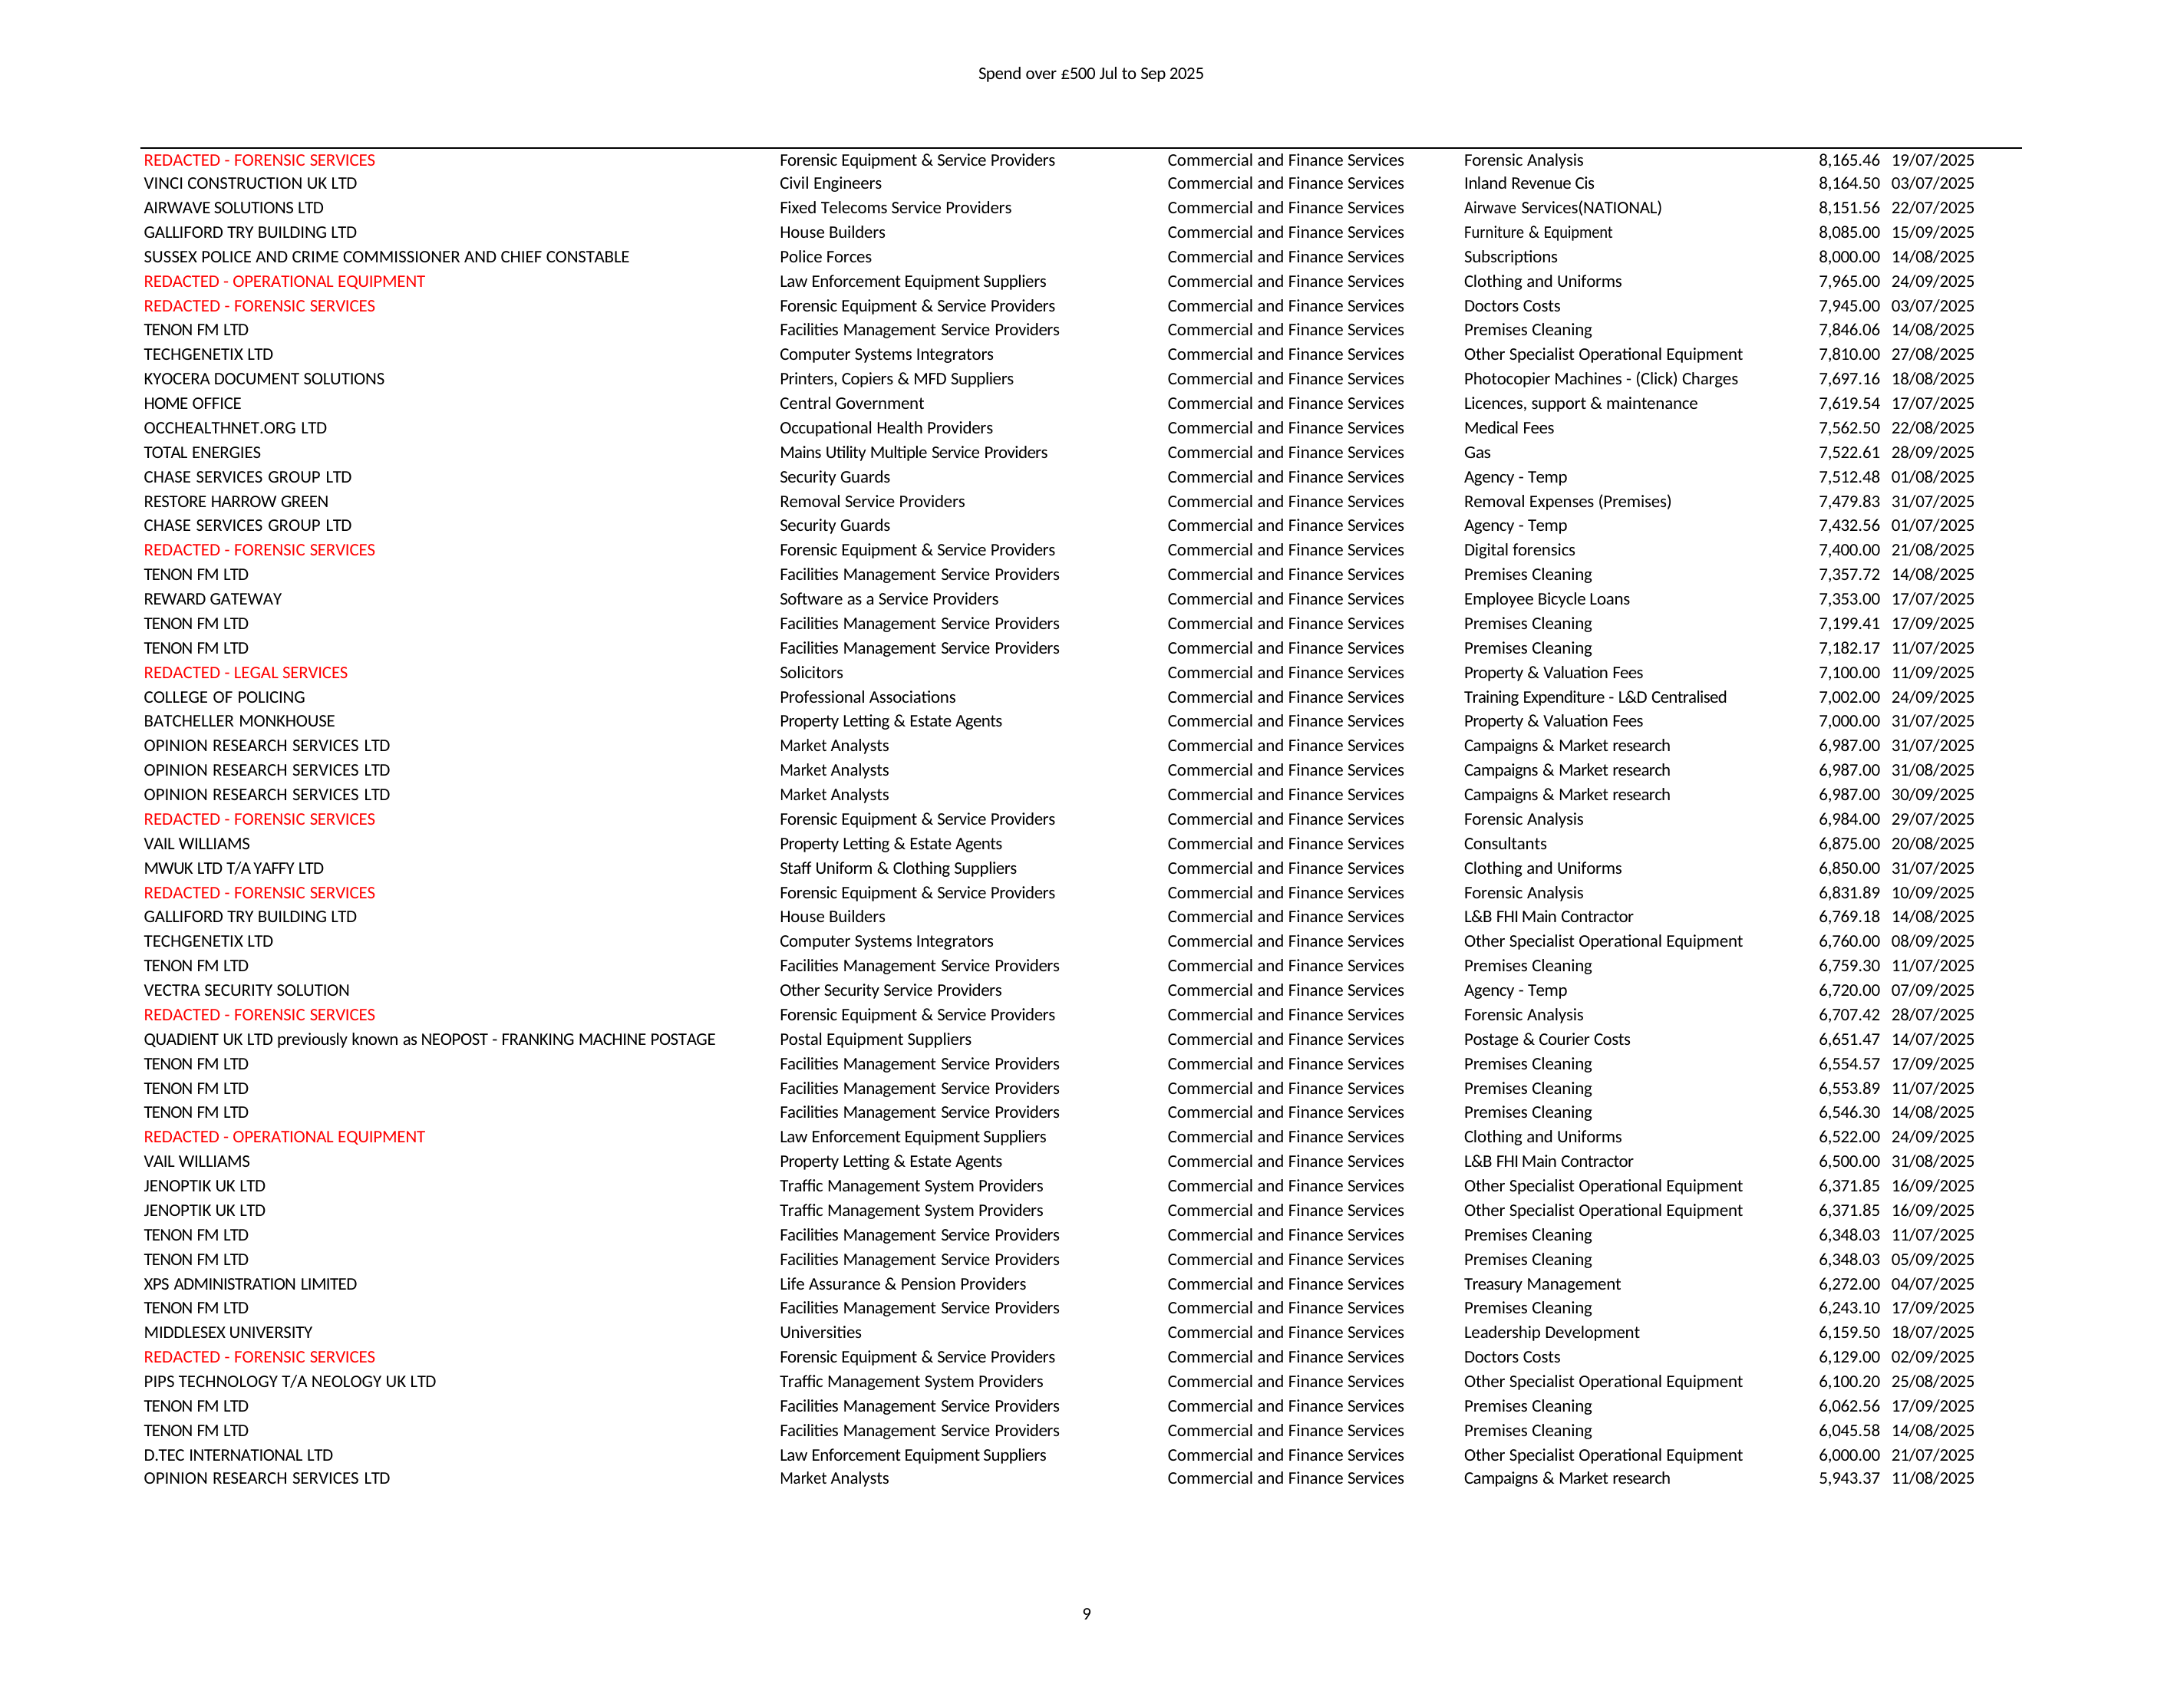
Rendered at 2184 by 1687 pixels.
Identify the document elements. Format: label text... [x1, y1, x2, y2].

table_cell Premises Cleaning [1460, 1051, 1773, 1076]
table_cell JENOPTIK UK LTD [140, 1198, 776, 1222]
table_cell 10/09/2025 [1888, 880, 2022, 904]
table_cell Market Analysts [776, 783, 1164, 806]
table_cell Doctors Costs [1460, 293, 1773, 318]
table_cell 30/09/2025 [1888, 783, 2022, 806]
table_cell 29/07/2025 [1888, 806, 2022, 831]
table_cell Forensic Equipment & Service Providers [776, 1002, 1164, 1026]
table_cell 6,348.03 [1773, 1222, 1888, 1247]
table_cell 14/08/2025 [1888, 904, 2022, 929]
table_cell 20/08/2025 [1888, 831, 2022, 855]
table_cell Facilities Management Service Providers [776, 562, 1164, 586]
table_cell 17/07/2025 [1888, 587, 2022, 611]
table_cell 14/08/2025 [1888, 1100, 2022, 1125]
table_cell Law Enforcement Equipment Suppliers [776, 1442, 1164, 1467]
table_cell 7,522.61 [1773, 440, 1888, 464]
table_cell 6,522.00 [1773, 1125, 1888, 1149]
table_cell Mains Utility Multiple Service Providers [776, 440, 1164, 464]
table_cell Facilities Management Service Providers [776, 1222, 1164, 1247]
table_cell Commercial and Finance Services [1164, 269, 1460, 293]
table_cell Property & Valuation Fees [1460, 709, 1773, 733]
table_cell 6,987.00 [1773, 758, 1888, 782]
table_cell 31/07/2025 [1888, 489, 2022, 513]
table_cell VAIL WILLIAMS [140, 1149, 776, 1173]
table_cell Civil Engineers [776, 171, 1164, 195]
table_cell REWARD GATEWAY [140, 587, 776, 611]
table_cell Forensic Analysis [1460, 806, 1773, 831]
table_cell CHASE SERVICES GROUP LTD [140, 513, 776, 538]
table_cell Doctors Costs [1460, 1345, 1773, 1369]
table_cell Forensic Equipment & Service Providers [776, 1345, 1164, 1369]
table_cell Commercial and Finance Services [1164, 1026, 1460, 1051]
table_cell Commercial and Finance Services [1164, 1320, 1460, 1345]
table_cell 7,400.00 [1773, 538, 1888, 562]
table_cell Universities [776, 1320, 1164, 1345]
table_cell 8,165.46 [1773, 149, 1888, 171]
table_cell 7,619.54 [1773, 391, 1888, 415]
table_cell VINCI CONSTRUCTION UK LTD [140, 171, 776, 195]
table_cell BATCHELLER MONKHOUSE [140, 709, 776, 733]
table_cell Commercial and Finance Services [1164, 1296, 1460, 1320]
table_cell OPINION RESEARCH SERVICES LTD [140, 733, 776, 758]
table_cell Computer Systems Integrators [776, 342, 1164, 367]
table_cell Facilities Management Service Providers [776, 1076, 1164, 1100]
table_cell 7,000.00 [1773, 709, 1888, 733]
table_cell KYOCERA DOCUMENT SOLUTIONS [140, 367, 776, 390]
table_cell Removal Expenses (Premises) [1460, 489, 1773, 513]
table_cell House Builders [776, 904, 1164, 929]
table_cell Market Analysts [776, 1467, 1164, 1490]
table_cell 17/09/2025 [1888, 1393, 2022, 1418]
table_cell 15/09/2025 [1888, 219, 2022, 244]
table_cell Premises Cleaning [1460, 1222, 1773, 1247]
table_cell 6,272.00 [1773, 1271, 1888, 1296]
table_cell Law Enforcement Equipment Suppliers [776, 269, 1164, 293]
table_cell Commercial and Finance Services [1164, 440, 1460, 464]
table_cell REDACTED - FORENSIC SERVICES [140, 293, 776, 318]
table_cell Printers, Copiers & MFD Suppliers [776, 367, 1164, 390]
table_cell 7,357.72 [1773, 562, 1888, 586]
table_cell Other Specialist Operational Equipment [1460, 1369, 1773, 1393]
table_cell Commercial and Finance Services [1164, 611, 1460, 635]
table_cell Commercial and Finance Services [1164, 464, 1460, 489]
table_cell 19/07/2025 [1888, 149, 2022, 171]
table_cell 6,850.00 [1773, 855, 1888, 880]
table_cell HOME OFFICE [140, 391, 776, 415]
table_cell Premises Cleaning [1460, 1296, 1773, 1320]
table_cell TENON FM LTD [140, 562, 776, 586]
table_cell 17/09/2025 [1888, 1296, 2022, 1320]
table_cell 6,987.00 [1773, 733, 1888, 758]
table_cell 17/09/2025 [1888, 611, 2022, 635]
table_cell Central Government [776, 391, 1164, 415]
table_cell 7,100.00 [1773, 660, 1888, 684]
table_cell Forensic Equipment & Service Providers [776, 149, 1164, 171]
table_cell House Builders [776, 219, 1164, 244]
table_cell 11/09/2025 [1888, 660, 2022, 684]
table_cell 22/07/2025 [1888, 196, 2022, 219]
table_cell Agency - Temp [1460, 513, 1773, 538]
table_cell Forensic Analysis [1460, 880, 1773, 904]
table_cell 08/09/2025 [1888, 929, 2022, 954]
table_cell 17/09/2025 [1888, 1051, 2022, 1076]
table_cell Forensic Equipment & Service Providers [776, 880, 1164, 904]
table_cell Treasury Management [1460, 1271, 1773, 1296]
table_cell 6,546.30 [1773, 1100, 1888, 1125]
table_cell VAIL WILLIAMS [140, 831, 776, 855]
table_cell 6,553.89 [1773, 1076, 1888, 1100]
table_cell Commercial and Finance Services [1164, 978, 1460, 1002]
table_cell 8,164.50 [1773, 171, 1888, 195]
table_cell Forensic Equipment & Service Providers [776, 293, 1164, 318]
table_cell Facilities Management Service Providers [776, 1247, 1164, 1271]
table_cell Commercial and Finance Services [1164, 415, 1460, 440]
table_cell Software as a Service Providers [776, 587, 1164, 611]
table_cell 14/08/2025 [1888, 318, 2022, 342]
table_cell OPINION RESEARCH SERVICES LTD [140, 758, 776, 782]
table_cell Premises Cleaning [1460, 1100, 1773, 1125]
table_cell Forensic Equipment & Service Providers [776, 538, 1164, 562]
table_cell 31/07/2025 [1888, 855, 2022, 880]
table_cell Commercial and Finance Services [1164, 1174, 1460, 1198]
table_cell Postal Equipment Suppliers [776, 1026, 1164, 1051]
table_cell Employee Bicycle Loans [1460, 587, 1773, 611]
table_cell 28/07/2025 [1888, 1002, 2022, 1026]
table_cell TENON FM LTD [140, 1051, 776, 1076]
table_cell 7,945.00 [1773, 293, 1888, 318]
table_cell 11/07/2025 [1888, 1076, 2022, 1100]
table_cell Commercial and Finance Services [1164, 635, 1460, 660]
table_cell Clothing and Uniforms [1460, 855, 1773, 880]
table_cell Police Forces [776, 244, 1164, 269]
table_cell 7,199.41 [1773, 611, 1888, 635]
table_cell Commercial and Finance Services [1164, 1369, 1460, 1393]
table_cell Removal Service Providers [776, 489, 1164, 513]
table_cell 04/07/2025 [1888, 1271, 2022, 1296]
table_cell Other Specialist Operational Equipment [1460, 1198, 1773, 1222]
table_cell CHASE SERVICES GROUP LTD [140, 464, 776, 489]
table_cell Commercial and Finance Services [1164, 855, 1460, 880]
table_cell Property Letting & Estate Agents [776, 709, 1164, 733]
table_cell Commercial and Finance Services [1164, 538, 1460, 562]
table_cell Property Letting & Estate Agents [776, 831, 1164, 855]
table_cell 03/07/2025 [1888, 171, 2022, 195]
table_cell 7,965.00 [1773, 269, 1888, 293]
table_cell Facilities Management Service Providers [776, 611, 1164, 635]
table_cell 14/08/2025 [1888, 244, 2022, 269]
table_cell Commercial and Finance Services [1164, 1467, 1460, 1490]
table_cell Commercial and Finance Services [1164, 1271, 1460, 1296]
table_cell Commercial and Finance Services [1164, 758, 1460, 782]
table_cell L&B FHI Main Contractor [1460, 904, 1773, 929]
table_cell REDACTED - FORENSIC SERVICES [140, 1345, 776, 1369]
table_cell Commercial and Finance Services [1164, 783, 1460, 806]
table_cell 18/07/2025 [1888, 1320, 2022, 1345]
table_cell Commercial and Finance Services [1164, 149, 1460, 171]
table_cell COLLEGE OF POLICING [140, 684, 776, 709]
table_cell Commercial and Finance Services [1164, 342, 1460, 367]
table_cell OCCHEALTHNET.ORG LTD [140, 415, 776, 440]
table_cell Furniture & Equipment [1460, 219, 1773, 244]
table_cell Medical Fees [1460, 415, 1773, 440]
table_cell 7,697.16 [1773, 367, 1888, 390]
table_cell Commercial and Finance Services [1164, 1002, 1460, 1026]
table_cell 6,554.57 [1773, 1051, 1888, 1076]
table_cell Licences, support & maintenance [1460, 391, 1773, 415]
table_cell Facilities Management Service Providers [776, 1418, 1164, 1442]
table_cell 8,085.00 [1773, 219, 1888, 244]
table_cell REDACTED - FORENSIC SERVICES [140, 880, 776, 904]
table_cell Facilities Management Service Providers [776, 1100, 1164, 1125]
table_cell Security Guards [776, 464, 1164, 489]
table_cell TENON FM LTD [140, 318, 776, 342]
table_cell Agency - Temp [1460, 464, 1773, 489]
table_cell Clothing and Uniforms [1460, 1125, 1773, 1149]
table_cell 16/09/2025 [1888, 1198, 2022, 1222]
table_cell 31/07/2025 [1888, 733, 2022, 758]
table_cell 28/09/2025 [1888, 440, 2022, 464]
table_cell TOTAL ENERGIES [140, 440, 776, 464]
table_cell Forensic Equipment & Service Providers [776, 806, 1164, 831]
table_cell Commercial and Finance Services [1164, 1125, 1460, 1149]
table_cell Market Analysts [776, 733, 1164, 758]
table_cell 14/08/2025 [1888, 1418, 2022, 1442]
table_cell Premises Cleaning [1460, 611, 1773, 635]
table_cell Solicitors [776, 660, 1164, 684]
table_cell Premises Cleaning [1460, 1418, 1773, 1442]
table_cell VECTRA SECURITY SOLUTION [140, 978, 776, 1002]
table_cell Staff Uniform & Clothing Suppliers [776, 855, 1164, 880]
table_cell 6,045.58 [1773, 1418, 1888, 1442]
table_cell REDACTED - FORENSIC SERVICES [140, 806, 776, 831]
table_cell 6,831.89 [1773, 880, 1888, 904]
table_cell 24/09/2025 [1888, 1125, 2022, 1149]
table_cell 21/07/2025 [1888, 1442, 2022, 1467]
table_cell 14/08/2025 [1888, 562, 2022, 586]
table_cell TENON FM LTD [140, 1296, 776, 1320]
table_cell Security Guards [776, 513, 1164, 538]
table_cell TENON FM LTD [140, 954, 776, 977]
table_cell L&B FHI Main Contractor [1460, 1149, 1773, 1173]
table_cell 6,875.00 [1773, 831, 1888, 855]
table_cell TENON FM LTD [140, 1100, 776, 1125]
table_cell OPINION RESEARCH SERVICES LTD [140, 1467, 776, 1490]
table_cell Facilities Management Service Providers [776, 318, 1164, 342]
table_cell Life Assurance & Pension Providers [776, 1271, 1164, 1296]
table_cell Commercial and Finance Services [1164, 1076, 1460, 1100]
table_cell 6,062.56 [1773, 1393, 1888, 1418]
table_cell Agency - Temp [1460, 978, 1773, 1002]
table_cell Commercial and Finance Services [1164, 709, 1460, 733]
table_cell Commercial and Finance Services [1164, 318, 1460, 342]
table_cell Premises Cleaning [1460, 562, 1773, 586]
table_cell 22/08/2025 [1888, 415, 2022, 440]
table_cell Clothing and Uniforms [1460, 269, 1773, 293]
table_cell 25/08/2025 [1888, 1369, 2022, 1393]
table_cell 6,100.20 [1773, 1369, 1888, 1393]
table_cell 02/09/2025 [1888, 1345, 2022, 1369]
table_cell Commercial and Finance Services [1164, 293, 1460, 318]
table_cell Commercial and Finance Services [1164, 954, 1460, 977]
table_cell 01/07/2025 [1888, 513, 2022, 538]
table_cell 6,769.18 [1773, 904, 1888, 929]
table_cell 16/09/2025 [1888, 1174, 2022, 1198]
table_cell Commercial and Finance Services [1164, 831, 1460, 855]
table_cell 18/08/2025 [1888, 367, 2022, 390]
table_cell Commercial and Finance Services [1164, 562, 1460, 586]
table_cell Postage & Courier Costs [1460, 1026, 1773, 1051]
table_cell 7,479.83 [1773, 489, 1888, 513]
table_cell Forensic Analysis [1460, 1002, 1773, 1026]
table_cell Other Specialist Operational Equipment [1460, 1174, 1773, 1198]
table_cell TECHGENETIX LTD [140, 342, 776, 367]
table_cell 03/07/2025 [1888, 293, 2022, 318]
table_cell 6,651.47 [1773, 1026, 1888, 1051]
table_cell 5,943.37 [1773, 1467, 1888, 1490]
table_cell Law Enforcement Equipment Suppliers [776, 1125, 1164, 1149]
table_cell 6,371.85 [1773, 1198, 1888, 1222]
table_cell 7,846.06 [1773, 318, 1888, 342]
table_cell Traffic Management System Providers [776, 1369, 1164, 1393]
table_cell 6,000.00 [1773, 1442, 1888, 1467]
table_cell Forensic Analysis [1460, 149, 1773, 171]
table_cell Traffic Management System Providers [776, 1198, 1164, 1222]
table_cell Commercial and Finance Services [1164, 1100, 1460, 1125]
table_cell 6,243.10 [1773, 1296, 1888, 1320]
table_cell 6,759.30 [1773, 954, 1888, 977]
table_cell Digital forensics [1460, 538, 1773, 562]
table_cell REDACTED - FORENSIC SERVICES [140, 1002, 776, 1026]
table_cell 7,810.00 [1773, 342, 1888, 367]
table_cell AIRWAVE SOLUTIONS LTD [140, 196, 776, 219]
table_cell Facilities Management Service Providers [776, 954, 1164, 977]
table_cell Premises Cleaning [1460, 635, 1773, 660]
table_cell Airwave Services(NATIONAL) [1460, 196, 1773, 219]
table_cell Property & Valuation Fees [1460, 660, 1773, 684]
table_cell Campaigns & Market research [1460, 758, 1773, 782]
table_cell REDACTED - FORENSIC SERVICES [140, 149, 776, 171]
table_cell TENON FM LTD [140, 1393, 776, 1418]
table_cell Other Specialist Operational Equipment [1460, 929, 1773, 954]
table_cell Commercial and Finance Services [1164, 171, 1460, 195]
table_cell Other Security Service Providers [776, 978, 1164, 1002]
table_cell 07/09/2025 [1888, 978, 2022, 1002]
table_cell Traffic Management System Providers [776, 1174, 1164, 1198]
table_cell Commercial and Finance Services [1164, 219, 1460, 244]
table_cell Property Letting & Estate Agents [776, 1149, 1164, 1173]
table_cell 27/08/2025 [1888, 342, 2022, 367]
table_cell 14/07/2025 [1888, 1026, 2022, 1051]
table_cell 11/07/2025 [1888, 954, 2022, 977]
table_cell 6,984.00 [1773, 806, 1888, 831]
table_cell MIDDLESEX UNIVERSITY [140, 1320, 776, 1345]
table_cell 7,353.00 [1773, 587, 1888, 611]
table_cell Commercial and Finance Services [1164, 1198, 1460, 1222]
table_cell Commercial and Finance Services [1164, 684, 1460, 709]
table_cell 05/09/2025 [1888, 1247, 2022, 1271]
table_cell REDACTED - OPERATIONAL EQUIPMENT [140, 1125, 776, 1149]
table_cell Facilities Management Service Providers [776, 1051, 1164, 1076]
table_cell TENON FM LTD [140, 1247, 776, 1271]
table_cell TENON FM LTD [140, 635, 776, 660]
table_cell Commercial and Finance Services [1164, 806, 1460, 831]
table_cell Other Specialist Operational Equipment [1460, 1442, 1773, 1467]
table_cell Commercial and Finance Services [1164, 660, 1460, 684]
table_cell RESTORE HARROW GREEN [140, 489, 776, 513]
table_cell 11/07/2025 [1888, 635, 2022, 660]
table_cell Premises Cleaning [1460, 318, 1773, 342]
table_cell XPS ADMINISTRATION LIMITED [140, 1271, 776, 1296]
table_cell TENON FM LTD [140, 611, 776, 635]
table_cell Commercial and Finance Services [1164, 1149, 1460, 1173]
table_cell 24/09/2025 [1888, 269, 2022, 293]
table_cell Fixed Telecoms Service Providers [776, 196, 1164, 219]
table_cell Commercial and Finance Services [1164, 1247, 1460, 1271]
table_cell Premises Cleaning [1460, 954, 1773, 977]
table_cell Computer Systems Integrators [776, 929, 1164, 954]
table_cell Commercial and Finance Services [1164, 489, 1460, 513]
table_cell 11/07/2025 [1888, 1222, 2022, 1247]
table_cell Facilities Management Service Providers [776, 1296, 1164, 1320]
table_cell Commercial and Finance Services [1164, 196, 1460, 219]
table_cell Commercial and Finance Services [1164, 904, 1460, 929]
table_cell 6,348.03 [1773, 1247, 1888, 1271]
table_cell GALLIFORD TRY BUILDING LTD [140, 219, 776, 244]
table_cell PIPS TECHNOLOGY T/A NEOLOGY UK LTD [140, 1369, 776, 1393]
table_cell REDACTED - LEGAL SERVICES [140, 660, 776, 684]
table_cell 31/08/2025 [1888, 1149, 2022, 1173]
table_cell 31/08/2025 [1888, 758, 2022, 782]
table_cell 6,129.00 [1773, 1345, 1888, 1369]
table_cell Commercial and Finance Services [1164, 733, 1460, 758]
table_cell Training Expenditure - L&D Centralised [1460, 684, 1773, 709]
table_cell Commercial and Finance Services [1164, 391, 1460, 415]
table_cell TENON FM LTD [140, 1222, 776, 1247]
table_cell REDACTED - FORENSIC SERVICES [140, 538, 776, 562]
table_cell MWUK LTD T/A YAFFY LTD [140, 855, 776, 880]
table_cell Commercial and Finance Services [1164, 367, 1460, 390]
table_cell Photocopier Machines - (Click) Charges [1460, 367, 1773, 390]
table_cell GALLIFORD TRY BUILDING LTD [140, 904, 776, 929]
table_cell Other Specialist Operational Equipment [1460, 342, 1773, 367]
table_cell QUADIENT UK LTD previously known as NEOPOST - FRANKING MACHINE POSTAGE [140, 1026, 776, 1051]
table_cell 7,562.50 [1773, 415, 1888, 440]
table_cell Leadership Development [1460, 1320, 1773, 1345]
table_cell Occupational Health Providers [776, 415, 1164, 440]
table_cell 17/07/2025 [1888, 391, 2022, 415]
table_cell 11/08/2025 [1888, 1467, 2022, 1490]
table_cell Professional Associations [776, 684, 1164, 709]
table_cell SUSSEX POLICE AND CRIME COMMISSIONER AND CHIEF CONSTABLE [140, 244, 776, 269]
table_cell Commercial and Finance Services [1164, 513, 1460, 538]
table_cell 6,500.00 [1773, 1149, 1888, 1173]
table_cell Commercial and Finance Services [1164, 244, 1460, 269]
table_cell Commercial and Finance Services [1164, 1051, 1460, 1076]
table_cell 7,512.48 [1773, 464, 1888, 489]
table_cell 6,159.50 [1773, 1320, 1888, 1345]
table_cell Campaigns & Market research [1460, 733, 1773, 758]
table_cell Market Analysts [776, 758, 1164, 782]
table_cell Facilities Management Service Providers [776, 1393, 1164, 1418]
table_cell 7,002.00 [1773, 684, 1888, 709]
table_cell Commercial and Finance Services [1164, 1442, 1460, 1467]
table_cell TENON FM LTD [140, 1418, 776, 1442]
table_cell Commercial and Finance Services [1164, 587, 1460, 611]
table_cell Facilities Management Service Providers [776, 635, 1164, 660]
table_cell Campaigns & Market research [1460, 1467, 1773, 1490]
table_cell JENOPTIK UK LTD [140, 1174, 776, 1198]
table_cell Gas [1460, 440, 1773, 464]
table_cell 31/07/2025 [1888, 709, 2022, 733]
table_cell TENON FM LTD [140, 1076, 776, 1100]
table_cell Campaigns & Market research [1460, 783, 1773, 806]
table_cell 24/09/2025 [1888, 684, 2022, 709]
table_cell Commercial and Finance Services [1164, 1222, 1460, 1247]
table_cell 8,151.56 [1773, 196, 1888, 219]
table_cell Premises Cleaning [1460, 1393, 1773, 1418]
table_cell Premises Cleaning [1460, 1076, 1773, 1100]
table_cell Commercial and Finance Services [1164, 880, 1460, 904]
table_cell 6,707.42 [1773, 1002, 1888, 1026]
table_cell Commercial and Finance Services [1164, 1418, 1460, 1442]
table_cell Subscriptions [1460, 244, 1773, 269]
table_cell 01/08/2025 [1888, 464, 2022, 489]
table_cell 6,760.00 [1773, 929, 1888, 954]
table_cell REDACTED - OPERATIONAL EQUIPMENT [140, 269, 776, 293]
table_cell TECHGENETIX LTD [140, 929, 776, 954]
table_cell D.TEC INTERNATIONAL LTD [140, 1442, 776, 1467]
table_cell 6,371.85 [1773, 1174, 1888, 1198]
table_cell 8,000.00 [1773, 244, 1888, 269]
table_cell Commercial and Finance Services [1164, 929, 1460, 954]
table_cell Inland Revenue Cis [1460, 171, 1773, 195]
table_cell OPINION RESEARCH SERVICES LTD [140, 783, 776, 806]
table_cell Premises Cleaning [1460, 1247, 1773, 1271]
table_cell 6,987.00 [1773, 783, 1888, 806]
table_cell Consultants [1460, 831, 1773, 855]
table_cell 6,720.00 [1773, 978, 1888, 1002]
table_cell Commercial and Finance Services [1164, 1345, 1460, 1369]
table_cell 7,182.17 [1773, 635, 1888, 660]
table_cell 21/08/2025 [1888, 538, 2022, 562]
table_cell 7,432.56 [1773, 513, 1888, 538]
table_cell Commercial and Finance Services [1164, 1393, 1460, 1418]
